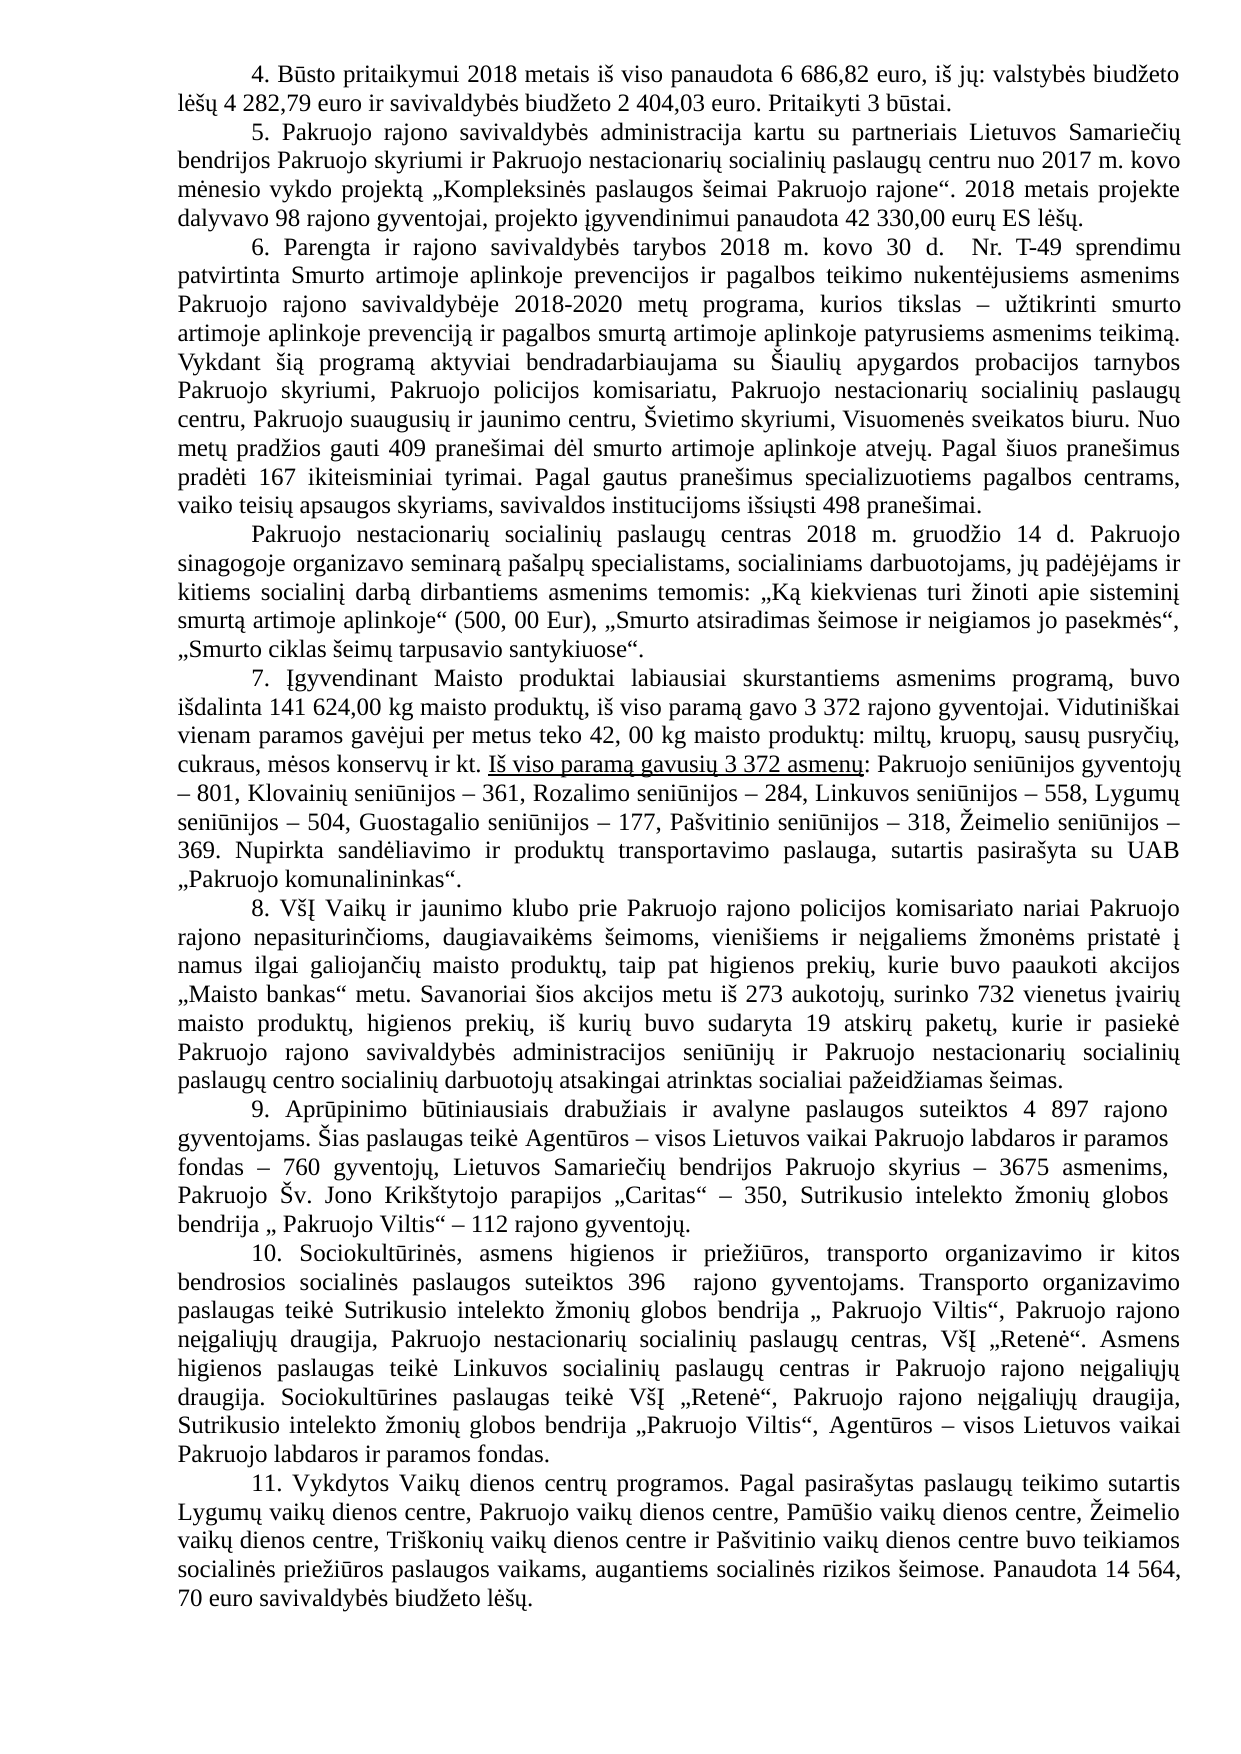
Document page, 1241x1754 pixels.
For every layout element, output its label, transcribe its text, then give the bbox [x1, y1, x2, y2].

text 7. Įgyvendinant Maisto produktai labiausiai skurstantiems asmenims programą, buvo išdalinta 141 624,00 kg maisto produktų, iš viso paramą gavo 3 372 rajono gyventojai. Vidutiniškai vienam paramos gavėjui per metus teko 42, 00 kg maisto produktų: miltų, kruopų, sausų pusryčių, cukraus, mėsos konservų ir kt. Iš viso paramą gavusių 3 372 asmenų: Pakruojo seniūnijos gyventojų – 801, Klovainių seniūnijos – 361, Rozalimo seniūnijos – 284, Linkuvos seniūnijos – 558, Lygumų seniūnijos – 504, Guostagalio seniūnijos – 177, Pašvitinio seniūnijos – 318, Žeimelio seniūnijos – 369. Nupirkta sandėliavimo ir produktų transportavimo paslauga, sutartis pasirašyta su UAB „Pakruojo komunalininkas“. [177, 663, 1181, 893]
text 11. Vykdytos Vaikų dienos centrų programos. Pagal pasirašytas paslaugų teikimo sutartis Lygumų vaikų dienos centre, Pakruojo vaikų dienos centre, Pamūšio vaikų dienos centre, Žeimelio vaikų dienos centre, Triškonių vaikų dienos centre ir Pašvitinio vaikų dienos centre buvo teikiamos socialinės priežiūros paslaugos vaikams, augantiems socialinės rizikos šeimose. Panaudota 14 564, 70 euro savivaldybės biudžeto lėšų. [177, 1468, 1181, 1612]
text 6. Parengta ir rajono savivaldybės tarybos 2018 m. kovo 30 d. Nr. T-49 sprendimu patvirtinta Smurto artimoje aplinkoje prevencijos ir pagalbos teikimo nukentėjusiems asmenims Pakruojo rajono savivaldybėje 2018-2020 metų programa, kurios tikslas – užtikrinti smurto artimoje aplinkoje prevenciją ir pagalbos smurtą artimoje aplinkoje patyrusiems asmenims teikimą. Vykdant šią programą aktyviai bendradarbiaujama su Šiaulių apygardos probacijos tarnybos Pakruojo skyriumi, Pakruojo policijos komisariatu, Pakruojo nestacionarių socialinių paslaugų centru, Pakruojo suaugusių ir jaunimo centru, Švietimo skyriumi, Visuomenės sveikatos biuru. Nuo metų pradžios gauti 409 pranešimai dėl smurto artimoje aplinkoje atvejų. Pagal šiuos pranešimus pradėti 167 ikiteisminiai tyrimai. Pagal gautus pranešimus specializuotiems pagalbos centrams, vaiko teisių apsaugos skyriams, savivaldos institucijoms išsiųsti 498 pranešimai. [177, 232, 1181, 519]
text Pakruojo nestacionarių socialinių paslaugų centras 2018 m. gruodžio 14 d. Pakruojo sinagogoje organizavo seminarą pašalpų specialistams, socialiniams darbuotojams, jų padėjėjams ir kitiems socialinį darbą dirbantiems asmenims temomis: „Ką kiekvienas turi žinoti apie sisteminį smurtą artimoje aplinkoje“ (500, 00 Eur), „Smurto atsiradimas šeimose ir neigiamos jo pasekmės“, „Smurto ciklas šeimų tarpusavio santykiuose“. [177, 519, 1181, 663]
text 4. Būsto pritaikymui 2018 metais iš viso panaudota 6 686,82 euro, iš jų: valstybės biudžeto lėšų 4 282,79 euro ir savivaldybės biudžeto 2 404,03 euro. Pritaikyti 3 būstai. [177, 59, 1181, 117]
text 5. Pakruojo rajono savivaldybės administracija kartu su partneriais Lietuvos Samariečių bendrijos Pakruojo skyriumi ir Pakruojo nestacionarių socialinių paslaugų centru nuo 2017 m. kovo mėnesio vykdo projektą „Kompleksinės paslaugos šeimai Pakruojo rajone“. 2018 metais projekte dalyvavo 98 rajono gyventojai, projekto įgyvendinimui panaudota 42 330,00 eurų ES lėšų. [177, 117, 1181, 232]
text 9. Aprūpinimo būtiniausiais drabužiais ir avalyne paslaugos suteiktos 4 897 rajono gyventojams. Šias paslaugas teikė Agentūros – visos Lietuvos vaikai Pakruojo labdaros ir paramos fondas – 760 gyventojų, Lietuvos Samariečių bendrijos Pakruojo skyrius – 3675 asmenims, Pakruojo Šv. Jono Krikštytojo parapijos „Caritas“ – 350, Sutrikusio intelekto žmonių globos bendrija „ Pakruojo Viltis“ – 112 rajono gyventojų. [177, 1094, 1169, 1238]
text 10. Sociokultūrinės, asmens higienos ir priežiūros, transporto organizavimo ir kitos bendrosios socialinės paslaugos suteiktos 396 rajono gyventojams. Transporto organizavimo paslaugas teikė Sutrikusio intelekto žmonių globos bendrija „ Pakruojo Viltis“, Pakruojo rajono neįgaliųjų draugija, Pakruojo nestacionarių socialinių paslaugų centras, VšĮ „Retenė“. Asmens higienos paslaugas teikė Linkuvos socialinių paslaugų centras ir Pakruojo rajono neįgaliųjų draugija. Sociokultūrines paslaugas teikė VšĮ „Retenė“, Pakruojo rajono neįgaliųjų draugija, Sutrikusio intelekto žmonių globos bendrija „Pakruojo Viltis“, Agentūros – visos Lietuvos vaikai Pakruojo labdaros ir paramos fondas. [177, 1238, 1181, 1468]
text 8. VšĮ Vaikų ir jaunimo klubo prie Pakruojo rajono policijos komisariato nariai Pakruojo rajono nepasiturinčioms, daugiavaikėms šeimoms, vienišiems ir neįgaliems žmonėms pristatė į namus ilgai galiojančių maisto produktų, taip pat higienos prekių, kurie buvo paaukoti akcijos „Maisto bankas“ metu. Savanoriai šios akcijos metu iš 273 aukotojų, surinko 732 vienetus įvairių maisto produktų, higienos prekių, iš kurių buvo sudaryta 19 atskirų paketų, kurie ir pasiekė Pakruojo rajono savivaldybės administracijos seniūnijų ir Pakruojo nestacionarių socialinių paslaugų centro socialinių darbuotojų atsakingai atrinktas socialiai pažeidžiamas šeimas. [177, 893, 1181, 1094]
